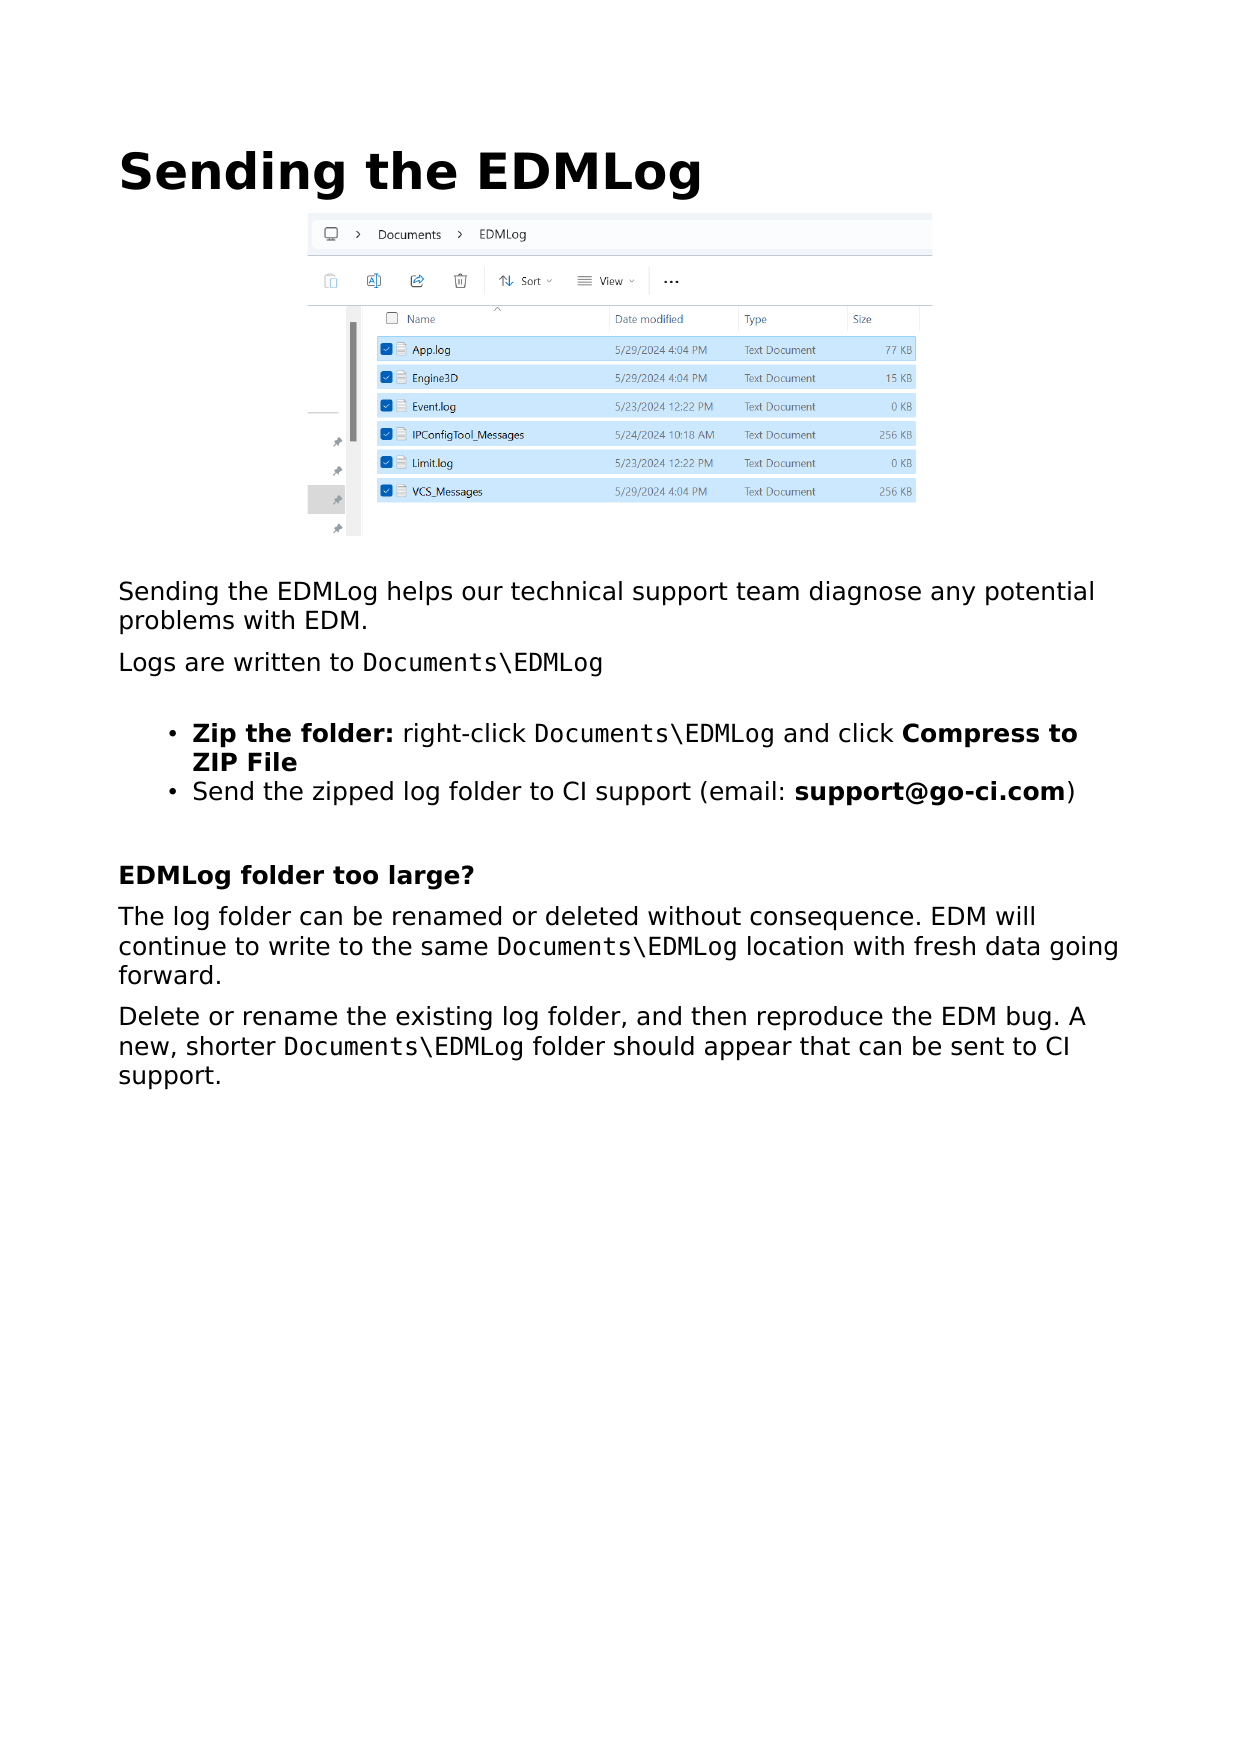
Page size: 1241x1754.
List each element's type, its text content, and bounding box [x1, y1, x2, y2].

text Sending the EDMLog helps our technical support team diagnose any potential problems with EDM. [118, 577, 1122, 635]
text Delete or rename the existing log folder, and then reproduce the EDM bug. A new, shorter Documents\EDMLog folder should appear that can be sent to CI support. [118, 1003, 1122, 1090]
list Send the zipped log folder to CI support (email: support@go-ci.com) [177, 777, 1122, 806]
picture [307, 213, 933, 536]
text Logs are written to Documents\EDMLog [118, 648, 1122, 677]
subtitle Sending the EDMLog [118, 143, 1122, 201]
subtitle EDMLog folder too large? [118, 861, 1122, 890]
text The log folder can be renamed or deleted without consequence. EDM will continue to write to the same Documents\EDMLog location with fresh data going forward. [118, 903, 1122, 990]
list Zip the folder: right-click Documents\EDMLog and click Compress to ZIP File [177, 719, 1122, 777]
